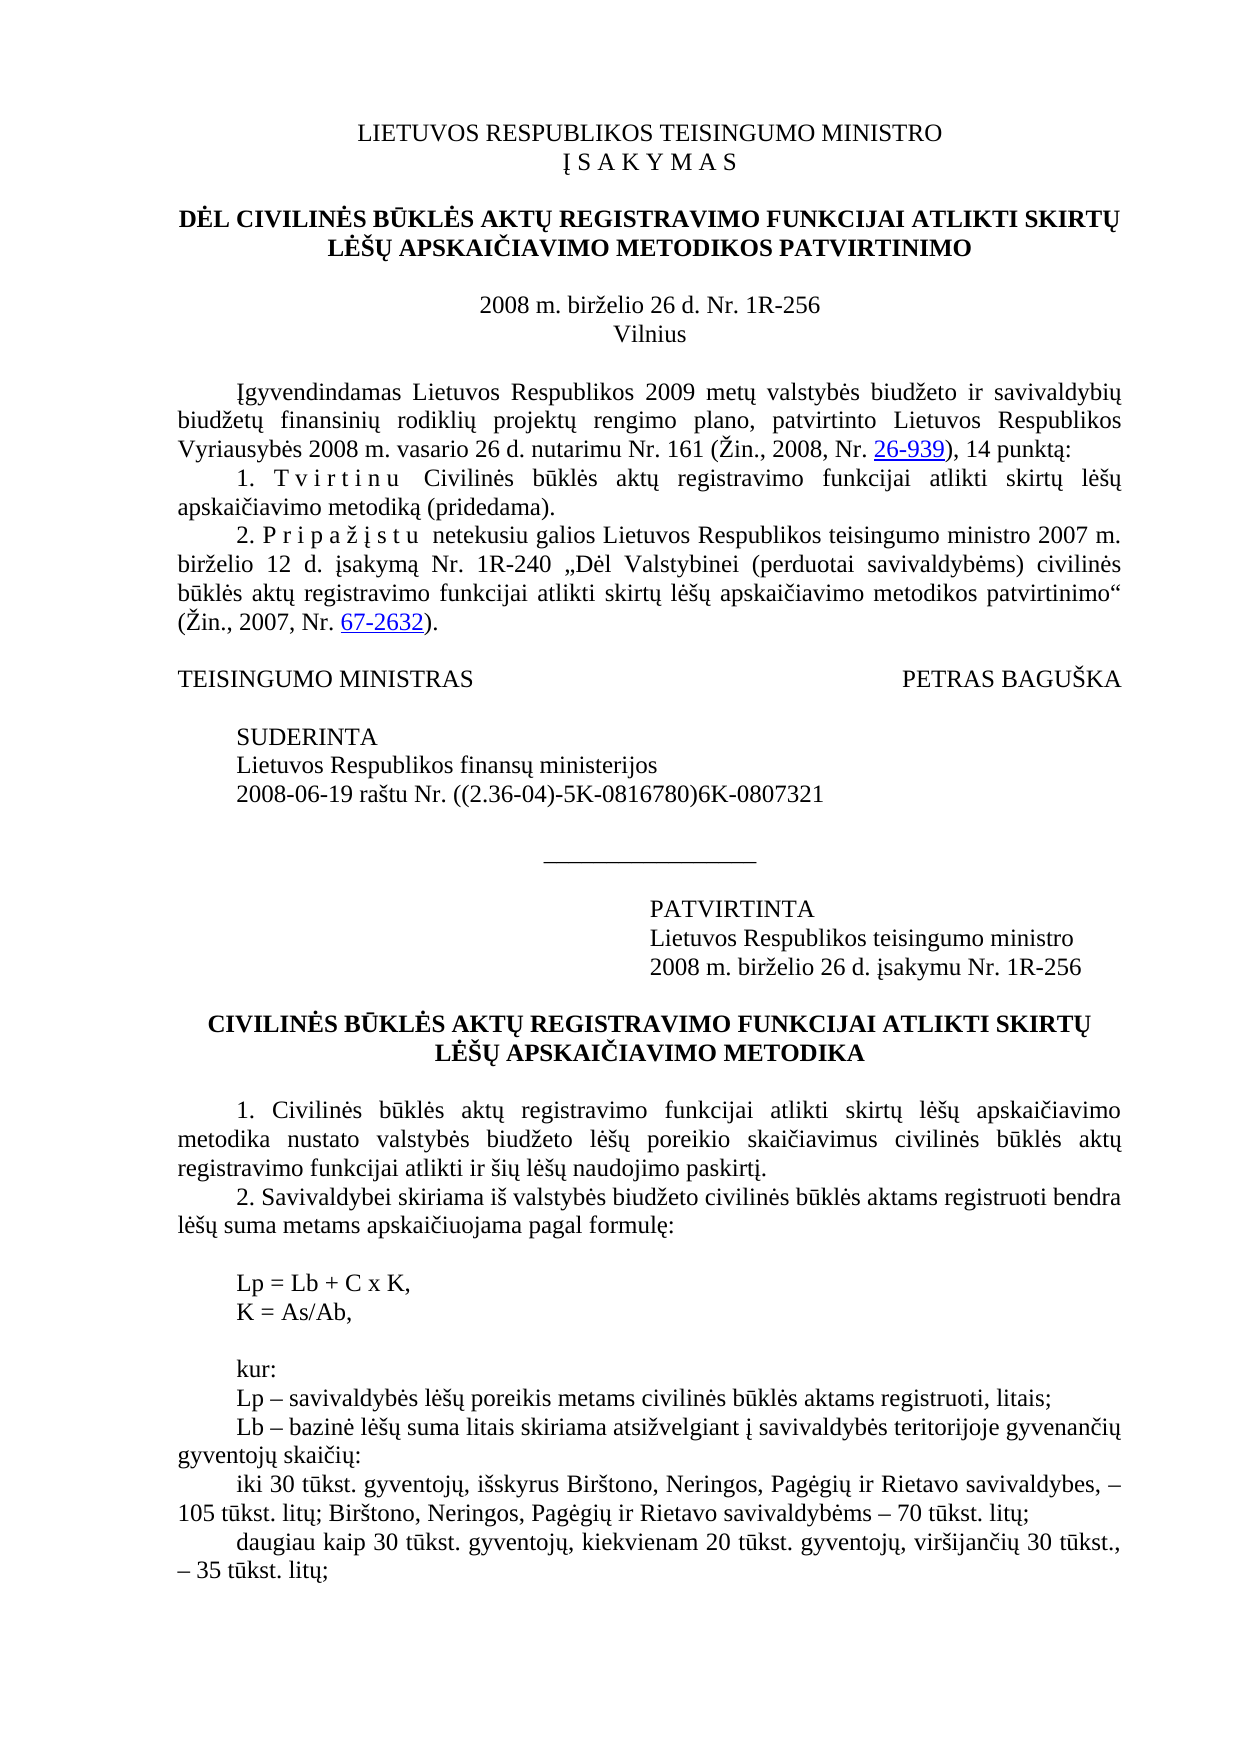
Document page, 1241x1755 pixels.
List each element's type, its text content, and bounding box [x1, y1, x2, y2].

text Lietuvos Respublikos finansų ministerijos [177, 751, 1122, 779]
text DĖL CIVILINĖS BŪKLĖS AKTŲ REGISTRAVIMO FUNKCIJAI ATLIKTI SKIRTŲ LĖŠŲ APSKAIČIAVIMO METODIKOS PATVIRTINIMO [177, 204, 1122, 262]
text PATVIRTINTA [649, 894, 1122, 923]
text SUDERINTA [177, 722, 1122, 751]
text Lp – savivaldybės lėšų poreikis metams civilinės būklės aktams registruoti, litais; [177, 1383, 1122, 1412]
text K = As/Ab, [177, 1297, 1122, 1326]
text 2008 m. birželio 26 d. Nr. 1R-256 [177, 291, 1122, 319]
text CIVILINĖS BŪKLĖS AKTŲ REGISTRAVIMO FUNKCIJAI ATLIKTI SKIRTŲ LĖŠŲ APSKAIČIAVIMO METODIKA [177, 1009, 1122, 1067]
text daugiau kaip 30 tūkst. gyventojų, kiekvienam 20 tūkst. gyventojų, viršijančių 30 tūkst., – 35 tūkst. litų; [177, 1527, 1122, 1584]
text ĮSAKYMAS [177, 147, 1122, 176]
text Lb – bazinė lėšų suma litais skiriama atsižvelgiant į savivaldybės teritorijoje gyvenančių gyventojų skaičių: [177, 1412, 1122, 1469]
text 2008-06-19 raštu Nr. ((2.36-04)-5K-0816780)6K-0807321 [177, 779, 1122, 808]
text LIETUVOS RESPUBLIKOS TEISINGUMO MINISTRO [177, 118, 1122, 147]
text _________________ [177, 837, 1122, 866]
text Lp = Lb + C x K, [177, 1268, 1122, 1297]
text Lietuvos Respublikos teisingumo ministro 2008 m. birželio 26 d. įsakymu Nr. 1R-256 [649, 923, 1122, 981]
text Vilnius [177, 319, 1122, 348]
text 1. Civilinės būklės aktų registravimo funkcijai atlikti skirtų lėšų apskaičiavimo metodika nustato valstybės biudžeto lėšų poreikio skaičiavimus civilinės būklės aktų registravimo funkcijai atlikti ir šių lėšų naudojimo paskirtį. [177, 1096, 1122, 1182]
text 2. Savivaldybei skiriama iš valstybės biudžeto civilinės būklės aktams registruoti bendra lėšų suma metams apskaičiuojama pagal formulę: [177, 1182, 1122, 1239]
text Įgyvendindamas Lietuvos Respublikos 2009 metų valstybės biudžeto ir savivaldybių biudžetų finansinių rodiklių projektų rengimo plano, patvirtinto Lietuvos Respublikos Vyriausybės 2008 m. vasario 26 d. nutarimu Nr. 161 (Žin., 2008, Nr. 26-939), 14 punktą: [177, 377, 1122, 463]
text 1. Tvirtinu Civilinės būklės aktų registravimo funkcijai atlikti skirtų lėšų apskaičiavimo metodiką (pridedama). [177, 463, 1122, 521]
text TEISINGUMO MINISTRAS PETRAS BAGUŠKA [177, 664, 1122, 693]
text kur: [177, 1354, 1122, 1383]
text 2. Pripažįstu netekusiu galios Lietuvos Respublikos teisingumo ministro 2007 m. birželio 12 d. įsakymą Nr. 1R-240 „Dėl Valstybinei (perduotai savivaldybėms) civilinės būklės aktų registravimo funkcijai atlikti skirtų lėšų apskaičiavimo metodikos patvirtinimo“ (Žin., 2007, Nr. 67-2632). [177, 521, 1122, 636]
text iki 30 tūkst. gyventojų, išskyrus Birštono, Neringos, Pagėgių ir Rietavo savivaldybes, – 105 tūkst. litų; Birštono, Neringos, Pagėgių ir Rietavo savivaldybėms – 70 tūkst. litų; [177, 1469, 1122, 1527]
